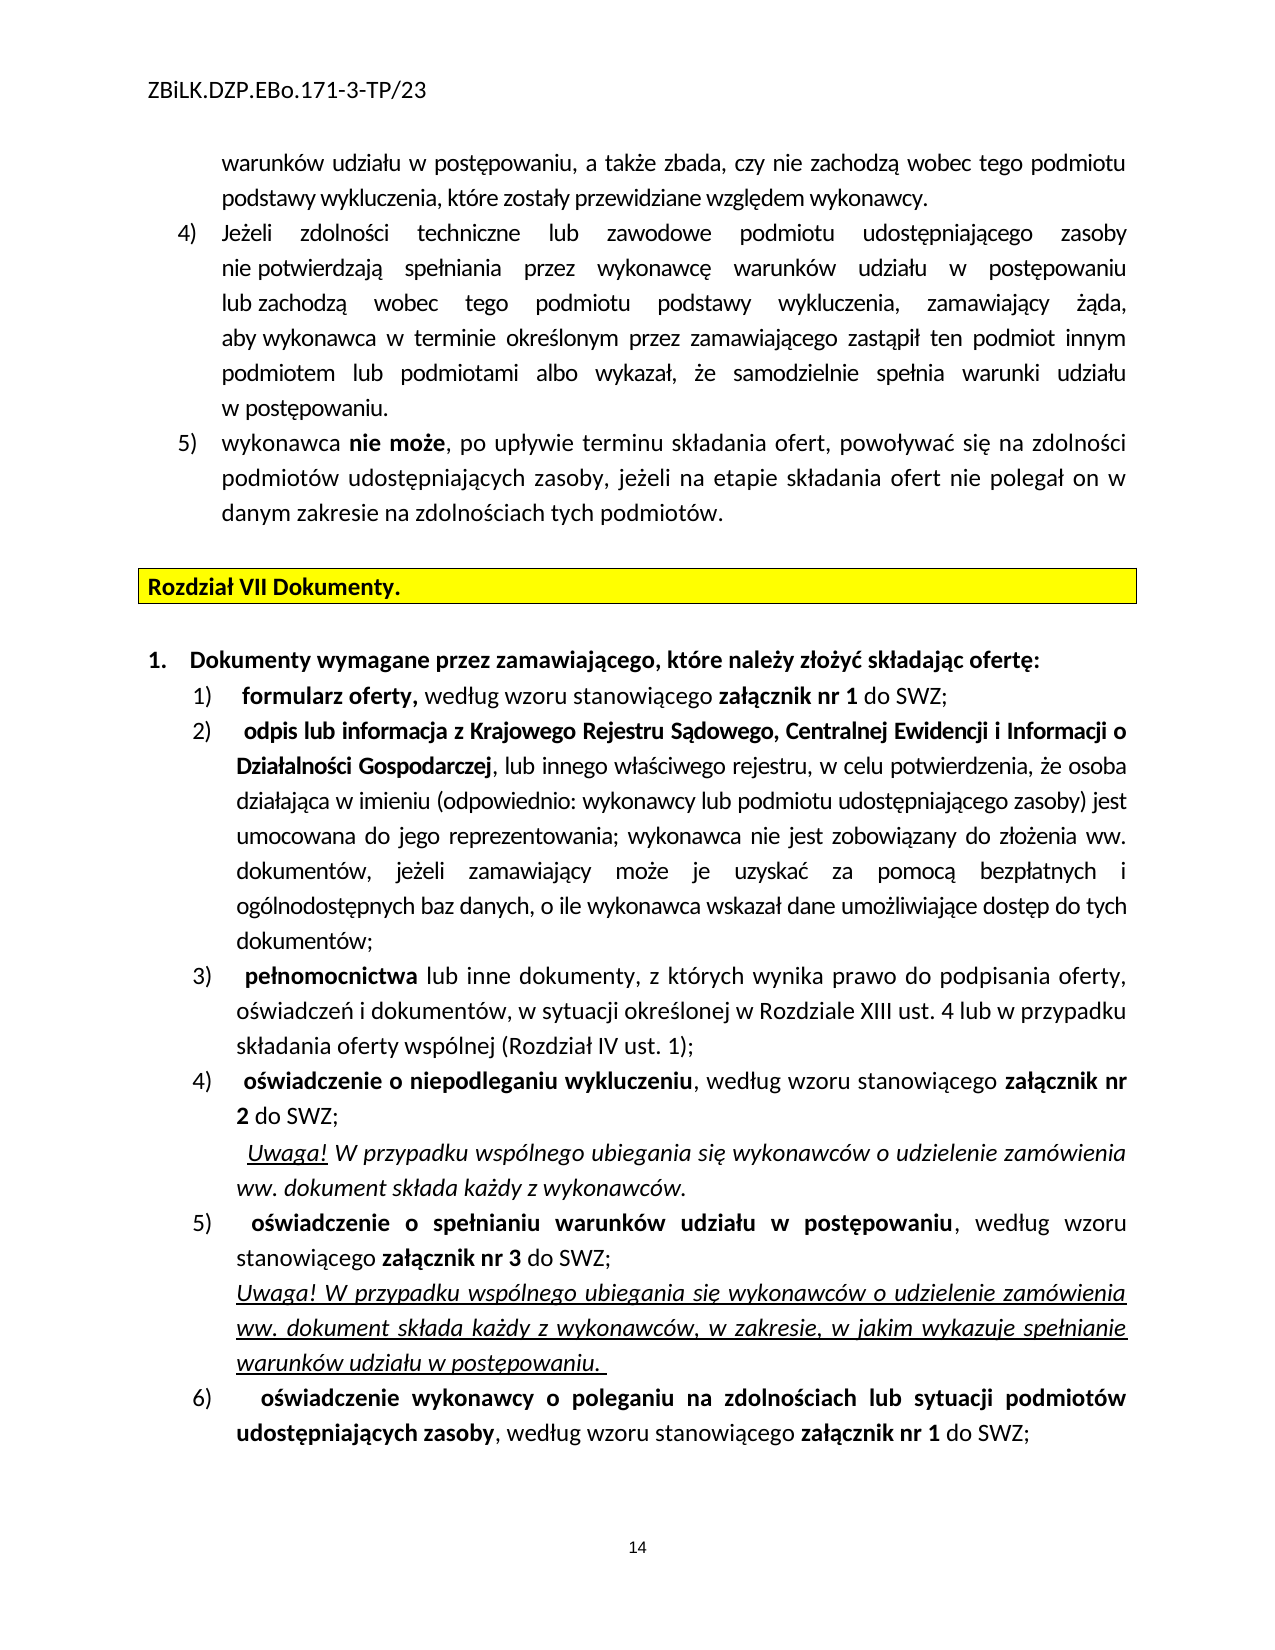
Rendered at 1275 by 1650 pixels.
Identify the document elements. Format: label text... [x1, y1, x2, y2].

list oświadczenie o niepodleganiu wykluczeniu, według wzoru stanowiącego załącznik nr 2 do SWZ; [192, 1065, 1127, 1131]
text 1. Dokumenty wymagane przez zamawiającego, które należy złożyć składając ofertę: [148, 644, 1127, 674]
list Jeżeli zdolności techniczne lub zawodowe podmiotu udostępniającego zasoby nie potwierdzają spełniania przez wykonawcę warunków udziału w postępowaniu lub zachodzą wobec tego podmiotu podstawy wykluczenia, zamawiający żąda, aby wykonawca w terminie określonym przez zamawiającego zastąpił ten podmiot innym podmiotem lub podmiotami albo wykazał, że samodzielnie spełnia warunki udziału w postępowaniu. [177, 218, 1127, 423]
list wykonawca nie może, po upływie terminu składania ofert, powoływać się na zdolności podmiotów udostępniających zasoby, jeżeli na etapie składania ofert nie polegał on w danym zakresie na zdolnościach tych podmiotów. [177, 428, 1127, 528]
list odpis lub informacja z Krajowego Rejestru Sądowego, Centralnej Ewidencji i Informacji o Działalności Gospodarczej, lub innego właściwego rejestru, w celu potwierdzenia, że osoba działająca w imieniu (odpowiednio: wykonawcy lub podmiotu udostępniającego zasoby) jest umocowana do jego reprezentowania; wykonawca nie jest zobowiązany do złożenia ww. dokumentów, jeżeli zamawiający może je uzyskać za pomocą bezpłatnych i ogólnodostępnych baz danych, o ile wykonawca wskazał dane umożliwiające dostęp do tych dokumentów; [192, 715, 1127, 956]
text Uwaga! W przypadku wspólnego ubiegania się wykonawców o udzielenie zamówienia [236, 1277, 1127, 1303]
text warunków udziału w postępowaniu. [236, 1340, 1127, 1377]
list oświadczenie o spełnianiu warunków udziału w postępowaniu, według wzoru stanowiącego załącznik nr 3 do SWZ; [192, 1207, 1127, 1272]
subtitle Rozdział VII Dokumenty. [139, 569, 1136, 603]
text Uwaga! W przypadku wspólnego ubiegania się wykonawców o udzielenie zamówienia ww. dokument składa każdy z wykonawców. [207, 1137, 1127, 1202]
text ww. dokument składa każdy z wykonawców, w zakresie, w jakim wykazuje spełnianie [236, 1305, 1127, 1338]
list warunków udziału w postępowaniu, a także zbada, czy nie zachodzą wobec tego podmiotu podstawy wykluczenia, które zostały przewidziane względem wykonawcy. [177, 148, 1127, 213]
list oświadczenie wykonawcy o poleganiu na zdolnościach lub sytuacji podmiotów udostępniających zasoby, według wzoru stanowiącego załącznik nr 1 do SWZ; [192, 1382, 1127, 1447]
list pełnomocnictwa lub inne dokumenty, z których wynika prawo do podpisania oferty, oświadczeń i dokumentów, w sytuacji określonej w Rozdziale XIII ust. 4 lub w przypadku składania oferty wspólnej (Rozdział IV ust. 1); [192, 960, 1127, 1061]
list formularz oferty, według wzoru stanowiącego załącznik nr 1 do SWZ; [192, 680, 1127, 711]
